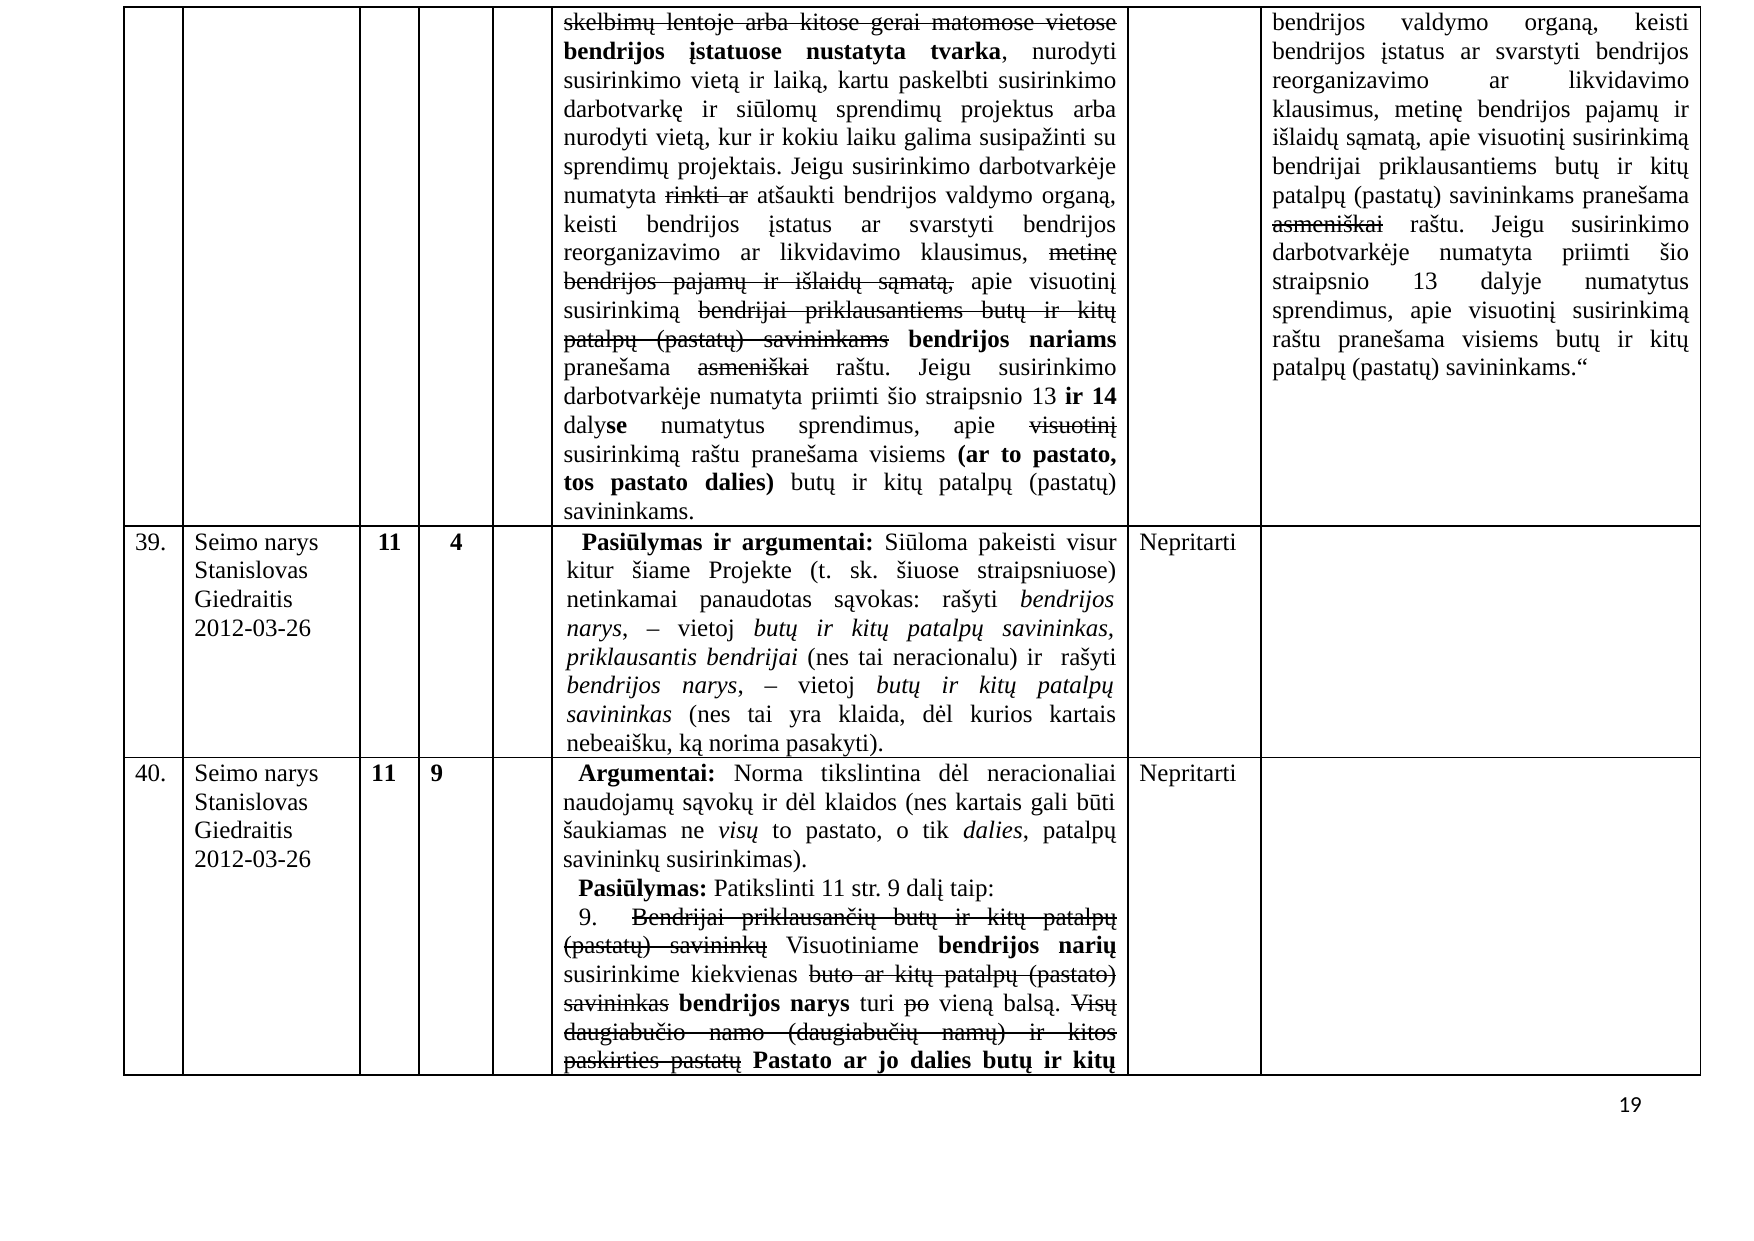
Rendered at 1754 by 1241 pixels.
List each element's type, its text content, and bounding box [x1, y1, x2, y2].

table_cell Pasiūlymas ir argumentai: Siūloma pakeisti visur kitur šiame Projekte (t. sk. šiuose straipsniuose) netinkamai panaudotas sąvokas: rašyti bendrijos narys, – vietoj butų ir kitų patalpų savininkas, priklausantis bendrijai (nes tai neracionalu) ir rašyti bendrijos narys, – vietoj butų ir kitų patalpų savininkas (nes tai yra klaida, dėl kurios kartais nebeaišku, ką norima pasakyti). [553, 527, 1127, 757]
table_cell 11 [361, 758, 418, 1074]
table_cell bendrijos valdymo organą, keisti bendrijos įstatus ar svarstyti bendrijos reorganizavimo ar likvidavimo klausimus, metinę bendrijos pajamų ir išlaidų sąmatą, apie visuotinį susirinkimą bendrijai priklausantiems butų ir kitų patalpų (pastatų) savininkams pranešama asmeniškai raštu. Jeigu susirinkimo darbotvarkėje numatyta priimti šio straipsnio 13 dalyje numatytus sprendimus, apie visuotinį susirinkimą raštu pranešama visiems butų ir kitų patalpų (pastatų) savininkams.“ [1262, 8, 1700, 525]
table_cell 9 [420, 758, 492, 1074]
table_cell Nepritarti [1129, 527, 1260, 757]
table_cell 11 [361, 527, 418, 757]
table_cell [420, 8, 492, 525]
table_cell [494, 758, 551, 1074]
table_cell Nepritarti [1129, 758, 1260, 1074]
table_cell [494, 8, 551, 525]
table_cell [184, 8, 359, 525]
table_cell Seimo narys Stanislovas Giedraitis 2012-03-26 [184, 527, 359, 757]
table_cell [1262, 527, 1700, 757]
table_cell [1262, 758, 1700, 1074]
table_cell 39. [125, 527, 182, 757]
table_cell [494, 527, 551, 757]
table_cell [125, 8, 182, 525]
table_cell 40. [125, 758, 182, 1074]
table_cell [361, 8, 418, 525]
table_cell [1129, 8, 1260, 525]
table_cell Argumentai: Norma tikslintina dėl neracionaliai naudojamų sąvokų ir dėl klaidos (nes kartais gali būti šaukiamas ne visų to pastato, o tik dalies, patalpų savininkų susirinkimas). Pasiūlymas: Patikslinti 11 str. 9 dalį taip: 9. Bendrijai priklausančių butų ir kitų patalpų (pastatų) savininkų Visuotiniame bendrijos narių susirinkime kiekvienas buto ar kitų patalpų (pastato) savininkas bendrijos narys turi po vieną balsą. Visų daugiabučio namo (daugiabučių namų) ir kitos paskirties pastatų Pastato ar jo dalies butų ir kitų [553, 758, 1127, 1074]
table_cell skelbimų lentoje arba kitose gerai matomose vietose bendrijos įstatuose nustatyta tvarka, nurodyti susirinkimo vietą ir laiką, kartu paskelbti susirinkimo darbotvarkę ir siūlomų sprendimų projektus arba nurodyti vietą, kur ir kokiu laiku galima susipažinti su sprendimų projektais. Jeigu susirinkimo darbotvarkėje numatyta rinkti ar atšaukti bendrijos valdymo organą, keisti bendrijos įstatus ar svarstyti bendrijos reorganizavimo ar likvidavimo klausimus, metinę bendrijos pajamų ir išlaidų sąmatą, apie visuotinį susirinkimą bendrijai priklausantiems butų ir kitų patalpų (pastatų) savininkams bendrijos nariams pranešama asmeniškai raštu. Jeigu susirinkimo darbotvarkėje numatyta priimti šio straipsnio 13 ir 14 dalyse numatytus sprendimus, apie visuotinį susirinkimą raštu pranešama visiems (ar to pastato, tos pastato dalies) butų ir kitų patalpų (pastatų) savininkams. [553, 8, 1127, 525]
table_cell 4 [420, 527, 492, 757]
table_cell Seimo narys Stanislovas Giedraitis 2012-03-26 [184, 758, 359, 1074]
